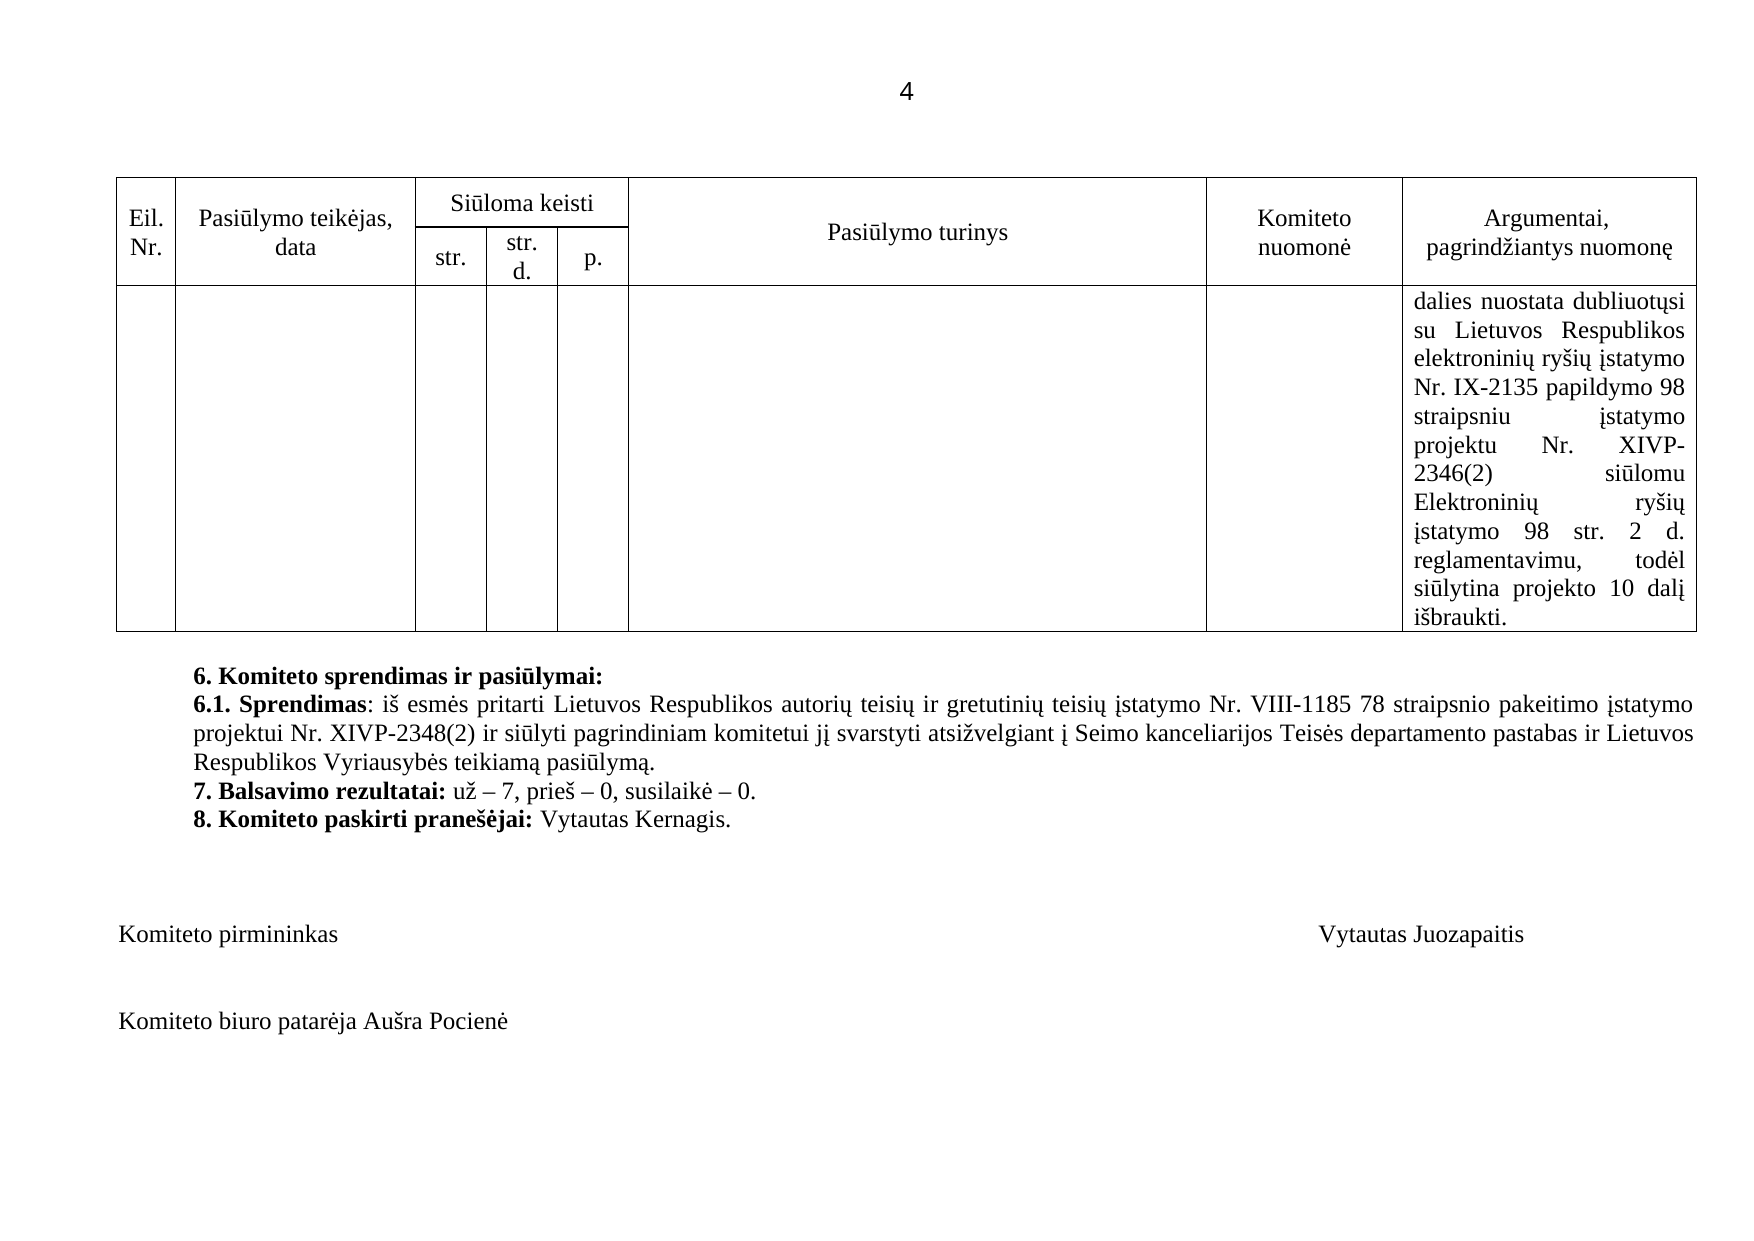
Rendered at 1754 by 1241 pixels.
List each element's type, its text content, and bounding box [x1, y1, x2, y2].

text Komiteto biuro patarėja Aušra Pocienė [118, 1006, 1695, 1034]
table_cell [416, 286, 486, 631]
text 8. Komiteto paskirti pranešėjai: Vytautas Kernagis. [118, 804, 1695, 833]
table_cell [487, 286, 557, 631]
table_cell p. [558, 228, 628, 285]
table_cell str. d. [487, 228, 557, 285]
text Komiteto pirmininkas Vytautas Juozapaitis [118, 919, 1695, 948]
table_cell [117, 286, 175, 631]
table_header Komiteto nuomonė [1207, 178, 1402, 285]
table_cell str. [416, 228, 486, 285]
table_header Pasiūlymo teikėjas, data [176, 178, 415, 285]
table_header Pasiūlymo turinys [629, 178, 1206, 285]
text 7. Balsavimo rezultatai: už – 7, prieš – 0, susilaikė – 0. [118, 776, 1695, 804]
text 6.1. Sprendimas: iš esmės pritarti Lietuvos Respublikos autorių teisių ir gretutinių teisių įstatymo Nr. VIII-1185 78 straipsnio pakeitimo įstatymo projektui Nr. XIVP-2348(2) ir siūlyti pagrindiniam komitetui jį svarstyti atsižvelgiant į Seimo kanceliarijos Teisės departamento pastabas ir Lietuvos Respublikos Vyriausybės teikiamą pasiūlymą. [193, 689, 1695, 776]
table_cell [558, 286, 628, 631]
table_header Siūloma keisti [416, 178, 628, 226]
text 6. Komiteto sprendimas ir pasiūlymai: [118, 661, 1695, 689]
table_cell [629, 286, 1206, 631]
table_cell [176, 286, 415, 631]
table_header Argumentai, pagrindžiantys nuomonę [1403, 178, 1696, 285]
table_header Eil. Nr. [117, 178, 175, 285]
table_cell dalies nuostata dubliuotųsi su Lietuvos Respublikos elektroninių ryšių įstatymo Nr. IX-2135 papildymo 98 straipsniu įstatymo projektu Nr. XIVP-2346(2) siūlomu Elektroninių ryšių įstatymo 98 str. 2 d. reglamentavimu, todėl siūlytina projekto 10 dalį išbraukti. [1403, 286, 1696, 631]
table_cell [1207, 286, 1402, 631]
